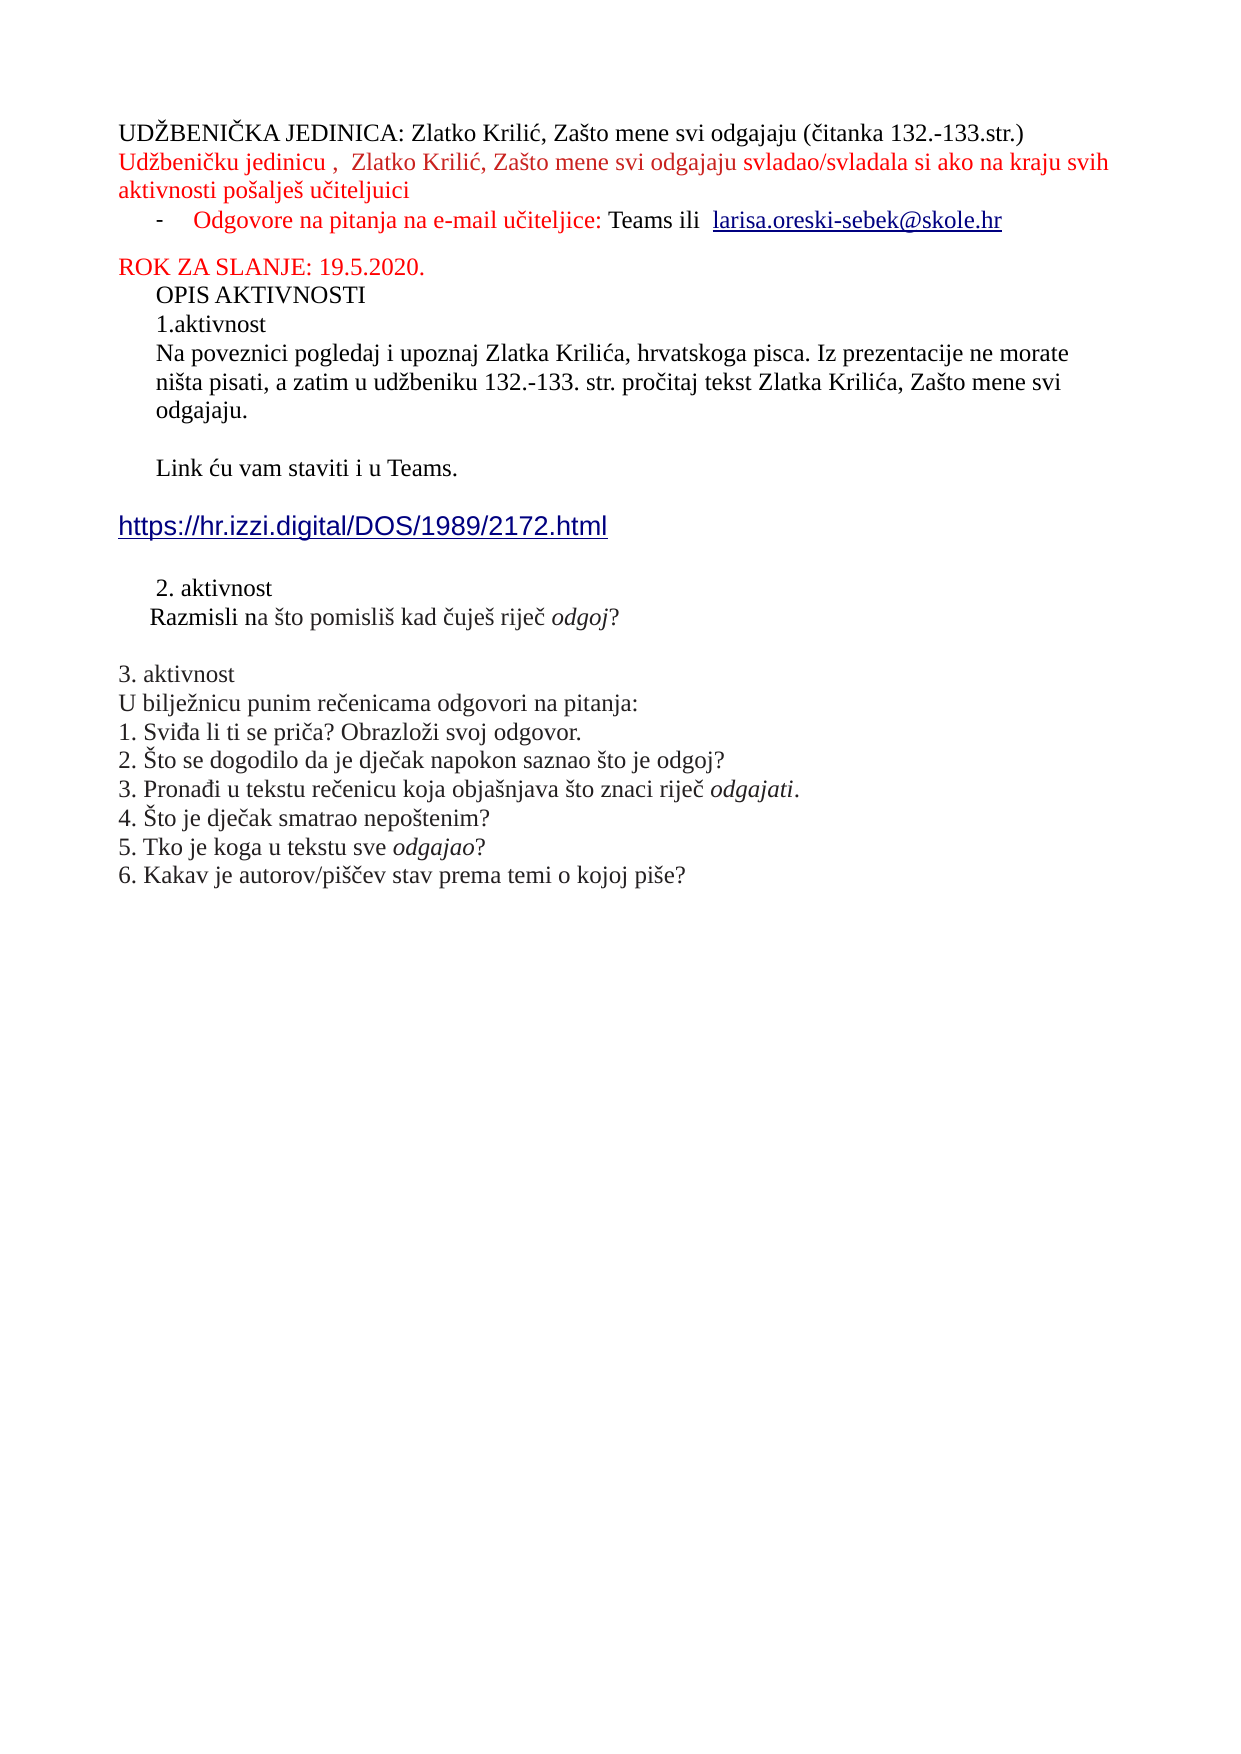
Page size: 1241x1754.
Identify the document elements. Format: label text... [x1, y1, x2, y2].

text 5. Tko je koga u tekstu sve odgajao? [118, 832, 1122, 860]
text 1.aktivnost [156, 309, 1122, 338]
text 1. Sviđa li ti se priča? Obrazloži svoj odgovor. [118, 717, 1122, 745]
text OPIS AKTIVNOSTI [156, 280, 1122, 309]
text UDŽBENIČKA JEDINICA: Zlatko Krilić, Zašto mene svi odgajaju (čitanka 132.-133.str.) [118, 118, 1122, 147]
text https://hr.izzi.digital/DOS/1989/2172.html [118, 510, 1122, 542]
text Link ću vam staviti i u Teams. [156, 453, 1122, 482]
text 3. aktivnost [118, 659, 1122, 688]
list Odgovore na pitanja na e-mail učiteljice: Teams ili larisa.oreski-sebek@skole.hr [156, 204, 1122, 235]
text 3. Pronađi u tekstu rečenicu koja objašnjava što znaci riječ odgajati. [118, 774, 1122, 803]
text Udžbeničku jedinicu , Zlatko Krilić, Zašto mene svi odgajaju svladao/svladala si ako na kraju svih aktivnosti pošalješ učiteljuici [118, 147, 1122, 204]
text Razmisli na što pomisliš kad čuješ riječ odgoj? [118, 602, 1122, 630]
text ROK ZA SLANJE: 19.5.2020. [118, 252, 1122, 280]
text 4. Što je dječak smatrao nepoštenim? [118, 803, 1122, 832]
text 2. aktivnost [118, 573, 1122, 602]
text 6. Kakav je autorov/piščev stav prema temi o kojoj piše? [118, 860, 1122, 889]
text U bilježnicu punim rečenicama odgovori na pitanja: [118, 688, 1122, 717]
text 2. Što se dogodilo da je dječak napokon saznao što je odgoj? [118, 745, 1122, 774]
text Na poveznici pogledaj i upoznaj Zlatka Krilića, hrvatskoga pisca. Iz prezentacije ne morate ništa pisati, a zatim u udžbeniku 132.-133. str. pročitaj tekst Zlatka Krilića, Zašto mene svi odgajaju. [156, 338, 1122, 424]
